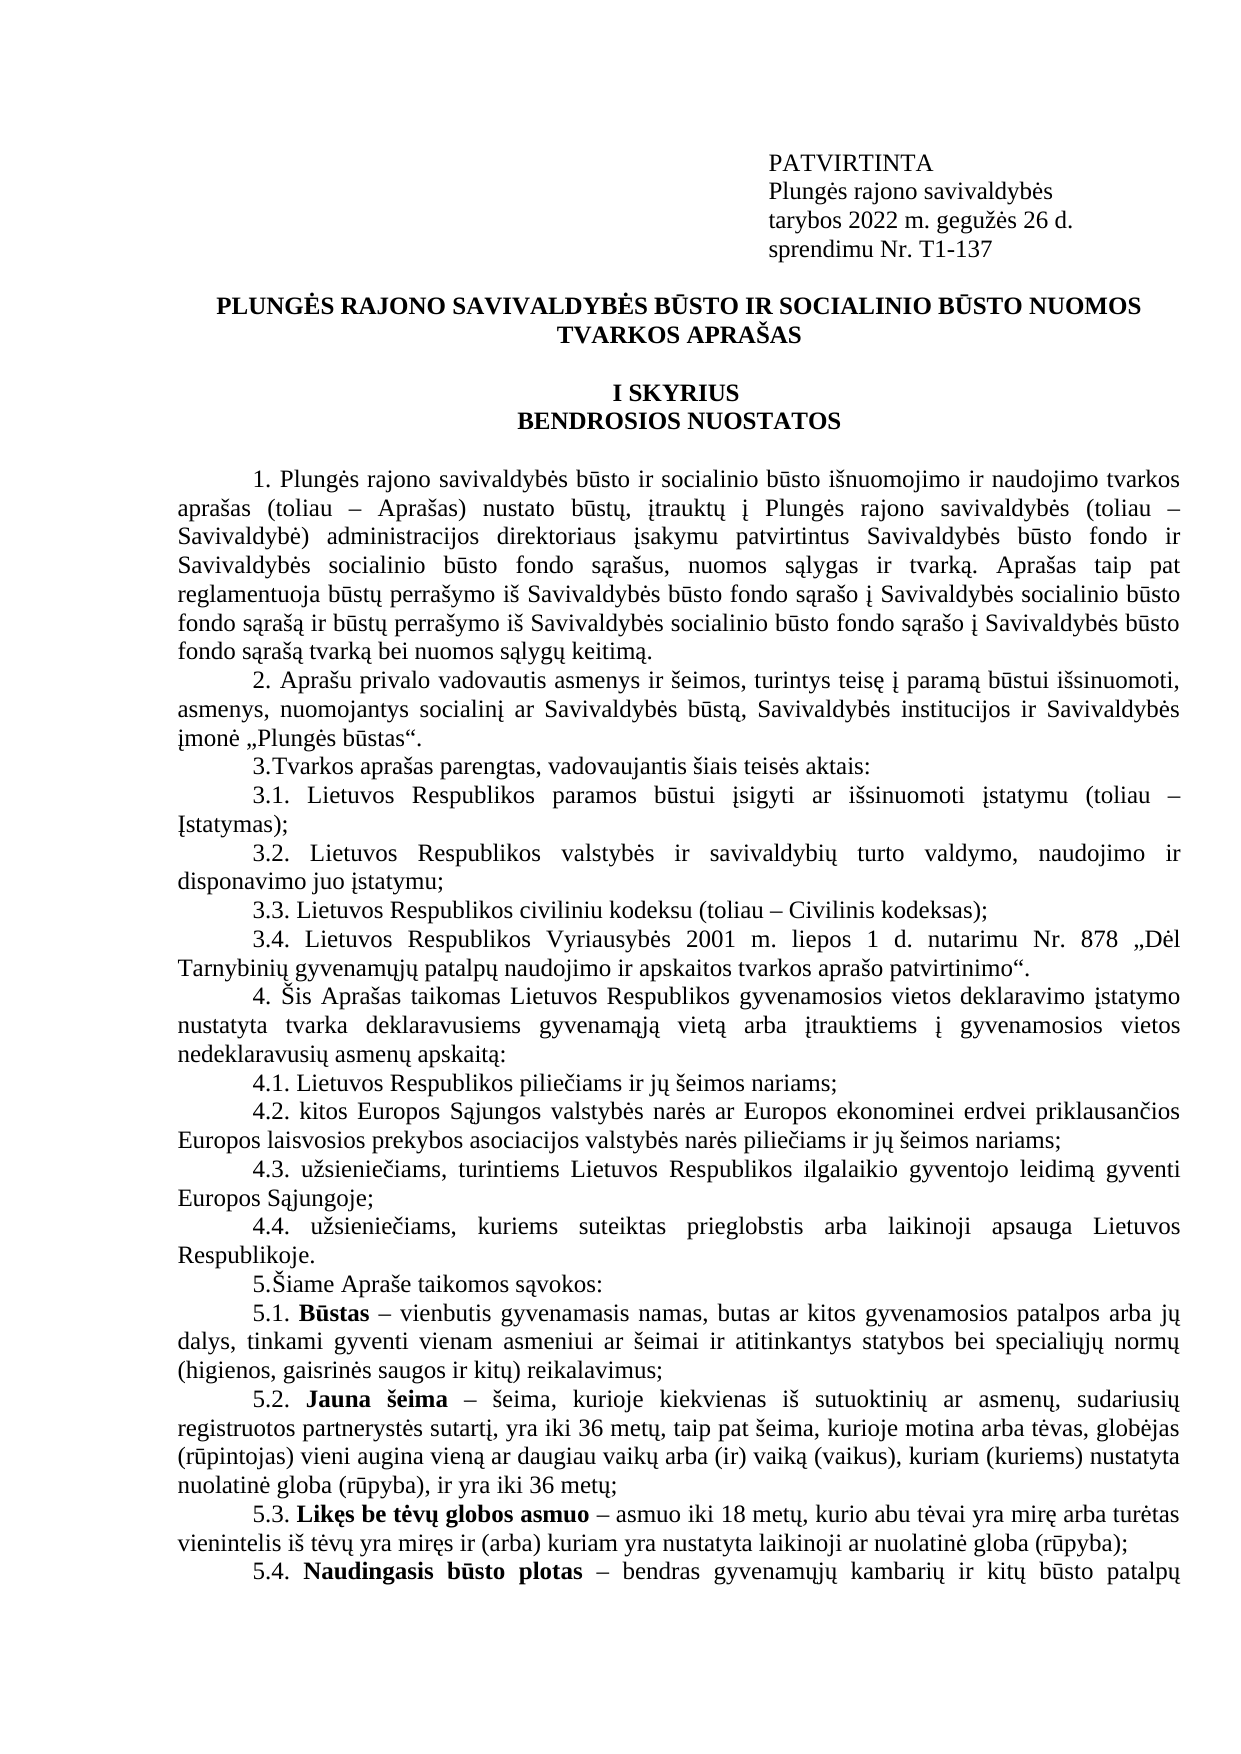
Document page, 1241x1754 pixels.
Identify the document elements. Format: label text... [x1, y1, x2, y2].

text I SKYRIUS [177, 378, 1181, 406]
text 5.3. Likęs be tėvų globos asmuo – asmuo iki 18 metų, kurio abu tėvai yra mirę arba turėtas vienintelis iš tėvų yra miręs ir (arba) kuriam yra nustatyta laikinoji ar nuolatinė globa (rūpyba); [177, 1499, 1181, 1556]
text 4.2. kitos Europos Sąjungos valstybės narės ar Europos ekonominei erdvei priklausančios Europos laisvosios prekybos asociacijos valstybės narės piliečiams ir jų šeimos nariams; [177, 1096, 1181, 1154]
text 5.1. Būstas – vienbutis gyvenamasis namas, butas ar kitos gyvenamosios patalpos arba jų dalys, tinkami gyventi vienam asmeniui ar šeimai ir atitinkantys statybos bei specialiųjų normų (higienos, gaisrinės saugos ir kitų) reikalavimus; [177, 1298, 1181, 1384]
text 3.4. Lietuvos Respublikos Vyriausybės 2001 m. liepos 1 d. nutarimu Nr. 878 „Dėl Tarnybinių gyvenamųjų patalpų naudojimo ir apskaitos tvarkos aprašo patvirtinimo“. [177, 924, 1181, 981]
text tarybos 2022 m. gegužės 26 d. [745, 205, 1181, 234]
text sprendimu Nr. T1-137 [745, 234, 1181, 263]
text 5. Šiame Apraše taikomos sąvokos: [177, 1269, 1181, 1298]
text PATVIRTINTA [745, 148, 1181, 176]
text 4.1. Lietuvos Respublikos piliečiams ir jų šeimos nariams; [177, 1068, 1181, 1096]
text 3.1. Lietuvos Respublikos paramos būstui įsigyti ar išsinuomoti įstatymu (toliau – Įstatymas); [177, 780, 1181, 838]
text 4. Šis Aprašas taikomas Lietuvos Respublikos gyvenamosios vietos deklaravimo įstatymo nustatyta tvarka deklaravusiems gyvenamąją vietą arba įtrauktiems į gyvenamosios vietos nedeklaravusių asmenų apskaitą: [177, 981, 1181, 1068]
text 1. Plungės rajono savivaldybės būsto ir socialinio būsto išnuomojimo ir naudojimo tvarkos aprašas (toliau – Aprašas) nustato būstų, įtrauktų į Plungės rajono savivaldybės (toliau – Savivaldybė) administracijos direktoriaus įsakymu patvirtintus Savivaldybės būsto fondo ir Savivaldybės socialinio būsto fondo sąrašus, nuomos sąlygas ir tvarką. Aprašas taip pat reglamentuoja būstų perrašymo iš Savivaldybės būsto fondo sąrašo į Savivaldybės socialinio būsto fondo sąrašą ir būstų perrašymo iš Savivaldybės socialinio būsto fondo sąrašo į Savivaldybės būsto fondo sąrašą tvarką bei nuomos sąlygų keitimą. [177, 464, 1181, 665]
text 3. Tvarkos aprašas parengtas, vadovaujantis šiais teisės aktais: [177, 751, 1181, 780]
text 5.2. Jauna šeima – šeima, kurioje kiekvienas iš sutuoktinių ar asmenų, sudariusių registruotos partnerystės sutartį, yra iki 36 metų, taip pat šeima, kurioje motina arba tėvas, globėjas (rūpintojas) vieni augina vieną ar daugiau vaikų arba (ir) vaiką (vaikus), kuriam (kuriems) nustatyta nuolatinė globa (rūpyba), ir yra iki 36 metų; [177, 1384, 1181, 1499]
text BENDROSIOS NUOSTATOS [177, 406, 1181, 435]
text 4.3. užsieniečiams, turintiems Lietuvos Respublikos ilgalaikio gyventojo leidimą gyventi Europos Sąjungoje; [177, 1154, 1181, 1211]
text PLUNGĖS RAJONO SAVIVALDYBĖS BŪSTO IR SOCIALINIO BŪSTO NUOMOS TVARKOS APRAŠAS [177, 291, 1181, 349]
text Plungės rajono savivaldybės [745, 176, 1181, 205]
text 2. Aprašu privalo vadovautis asmenys ir šeimos, turintys teisę į paramą būstui išsinuomoti, asmenys, nuomojantys socialinį ar Savivaldybės būstą, Savivaldybės institucijos ir Savivaldybės įmonė „Plungės būstas“. [177, 665, 1181, 751]
text 3.3. Lietuvos Respublikos civiliniu kodeksu (toliau – Civilinis kodeksas); [177, 895, 1181, 924]
text 4.4. užsieniečiams, kuriems suteiktas prieglobstis arba laikinoji apsauga Lietuvos Respublikoje. [177, 1211, 1181, 1269]
text 3.2. Lietuvos Respublikos valstybės ir savivaldybių turto valdymo, naudojimo ir disponavimo juo įstatymu; [177, 838, 1181, 895]
text 5.4. Naudingasis būsto plotas – bendras gyvenamųjų kambarių ir kitų būsto patalpų [177, 1556, 1181, 1585]
